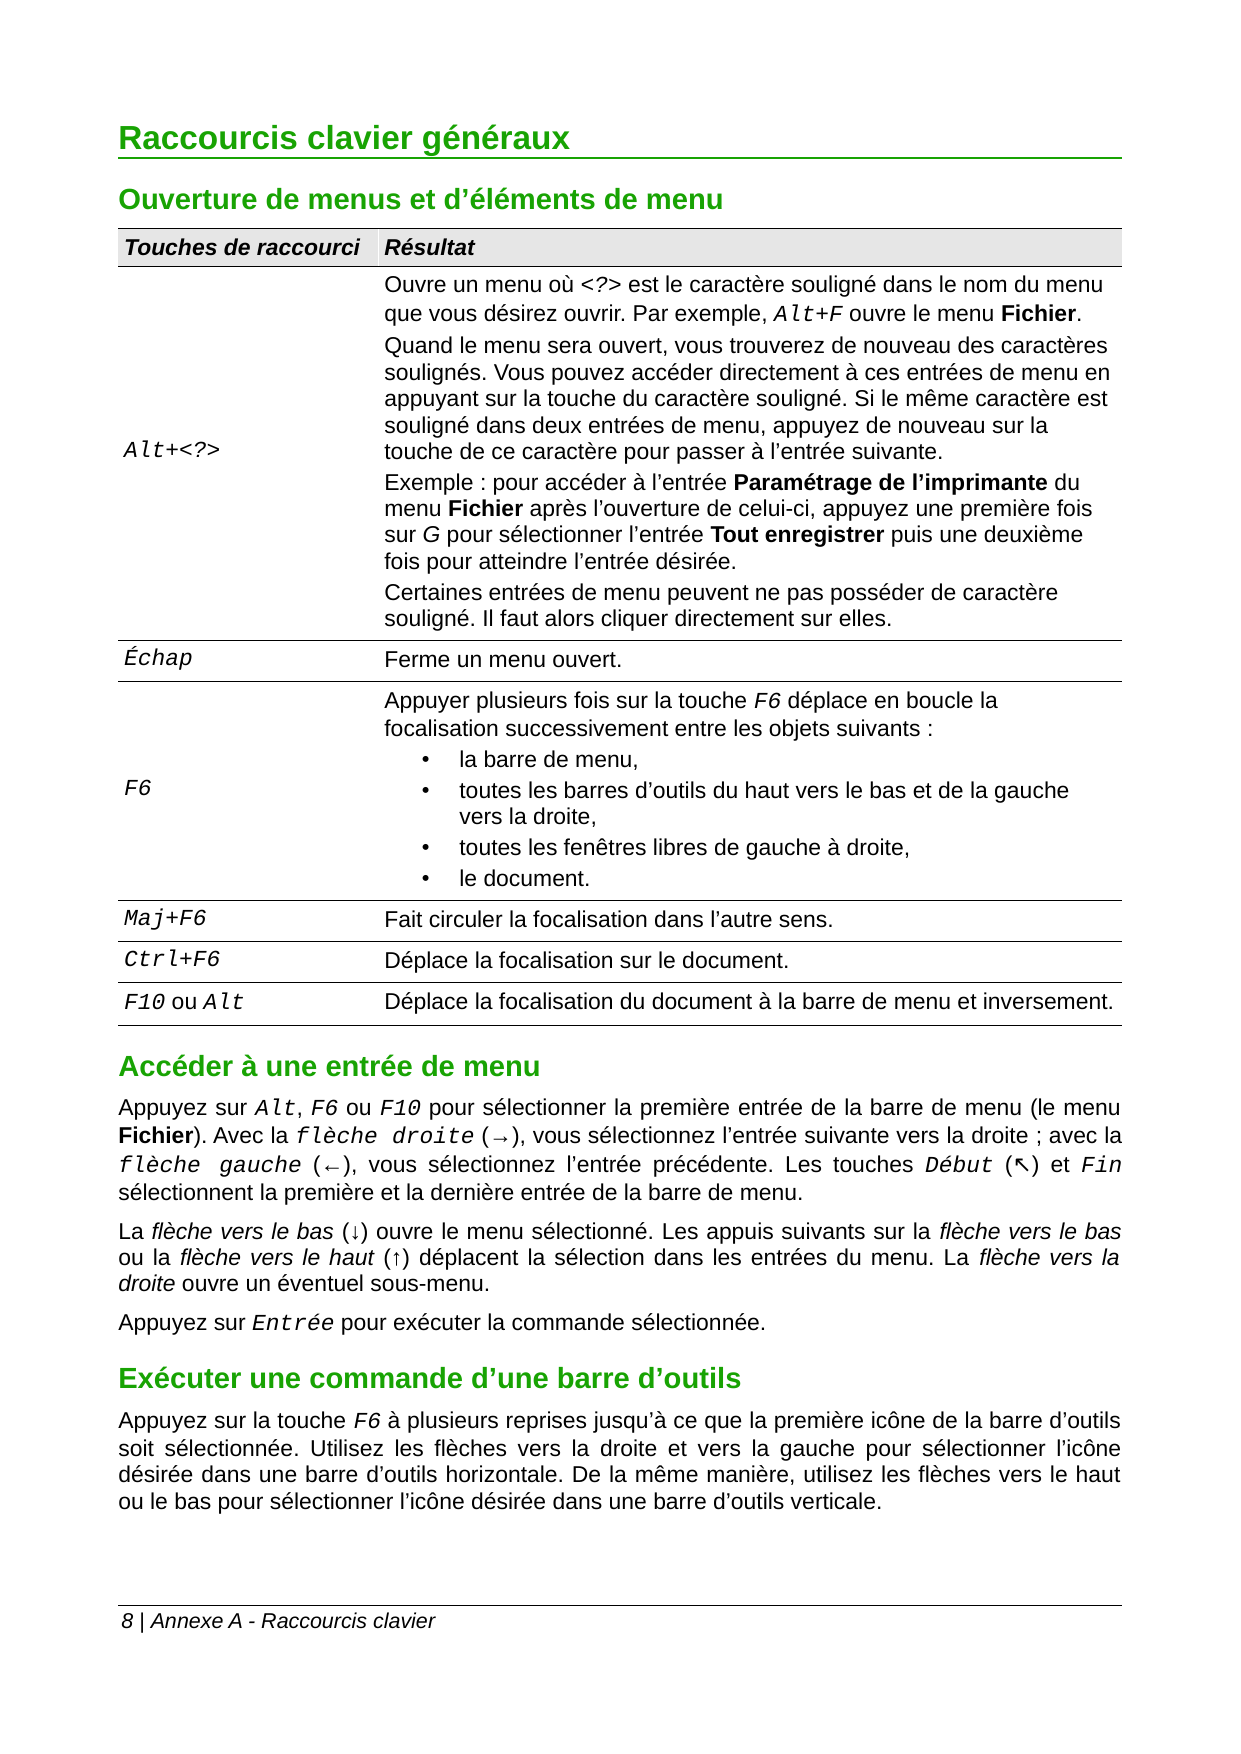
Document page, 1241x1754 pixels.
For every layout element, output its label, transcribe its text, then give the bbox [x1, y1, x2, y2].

table_cell Ctrl+F6 [118, 942, 378, 982]
table_cell Déplace la focalisation sur le document. [379, 942, 1122, 982]
table_cell Déplace la focalisation du document à la barre de menu et inversement. [379, 983, 1122, 1025]
table_cell F10 ou Alt [118, 983, 378, 1025]
table_cell Ouvre un menu où <?> est le caractère souligné dans le nom du menu que vous désirez ouvrir. Par exemple, Alt+F ouvre le menu Fichier. Quand le menu sera ouvert, vous trouverez de nouveau des caractères soulignés. Vous pouvez accéder directement à ces entrées de menu en appuyant sur la touche du caractère souligné. Si le même caractère est souligné dans deux entrées de menu, appuyez de nouveau sur la touche de ce caractère pour passer à l’entrée suivante. Exemple : pour accéder à l’entrée Paramétrage de l’imprimante du menu Fichier après l’ouverture de celui-ci, appuyez une première fois sur G pour sélectionner l’entrée Tout enregistrer puis une deuxième fois pour atteindre l’entrée désirée. Certaines entrées de menu peuvent ne pas posséder de caractère souligné. Il faut alors cliquer directement sur elles. [379, 267, 1122, 640]
text Appuyez sur la touche F6 à plusieurs reprises jusqu’à ce que la première icône de la barre d’outils soit sélectionnée. Utilisez les flèches vers la droite et vers la gauche pour sélectionner l’icône désirée dans une barre d’outils horizontale. De la même manière, utilisez les flèches vers le haut ou le bas pour sélectionner l’icône désirée dans une barre d’outils verticale. [118, 1407, 1122, 1514]
subtitle Raccourcis clavier généraux [118, 118, 1122, 157]
text La flèche vers le bas (↓) ouvre le menu sélectionné. Les appuis suivants sur la flèche vers le bas ou la flèche vers le haut (↑) déplacent la sélection dans les entrées du menu. La flèche vers la droite ouvre un éventuel sous-menu. [118, 1218, 1122, 1297]
table_cell Appuyer plusieurs fois sur la touche F6 déplace en boucle la focalisation successivement entre les objets suivants : la barre de menu, toutes les barres d’outils du haut vers le bas et de la gauche vers la droite, toutes les fenêtres libres de gauche à droite, le document. [379, 682, 1122, 900]
table_cell Ferme un menu ouvert. [379, 641, 1122, 681]
table_cell Alt+<?> [118, 267, 378, 640]
table_cell Maj+F6 [118, 901, 378, 941]
table_header Résultat [379, 229, 1122, 266]
subtitle Accéder à une entrée de menu [118, 1048, 1122, 1082]
subtitle Exécuter une commande d’une barre d’outils [118, 1361, 1122, 1395]
text Appuyez sur Alt, F6 ou F10 pour sélectionner la première entrée de la barre de menu (le menu Fichier). Avec la flèche droite (→), vous sélectionnez l’entrée suivante vers la droite ; avec la flèche gauche (←), vous sélectionnez l’entrée précédente. Les touches Début (↖) et Fin sélectionnent la première et la dernière entrée de la barre de menu. [118, 1094, 1122, 1205]
table_cell Fait circuler la focalisation dans l’autre sens. [379, 901, 1122, 941]
text Appuyez sur Entrée pour exécuter la commande sélectionnée. [118, 1309, 1122, 1338]
table_cell Échap [118, 641, 378, 681]
table_cell F6 [118, 682, 378, 900]
table_header Touches de raccourci [118, 229, 378, 266]
subtitle Ouverture de menus et d’éléments de menu [118, 182, 1122, 216]
